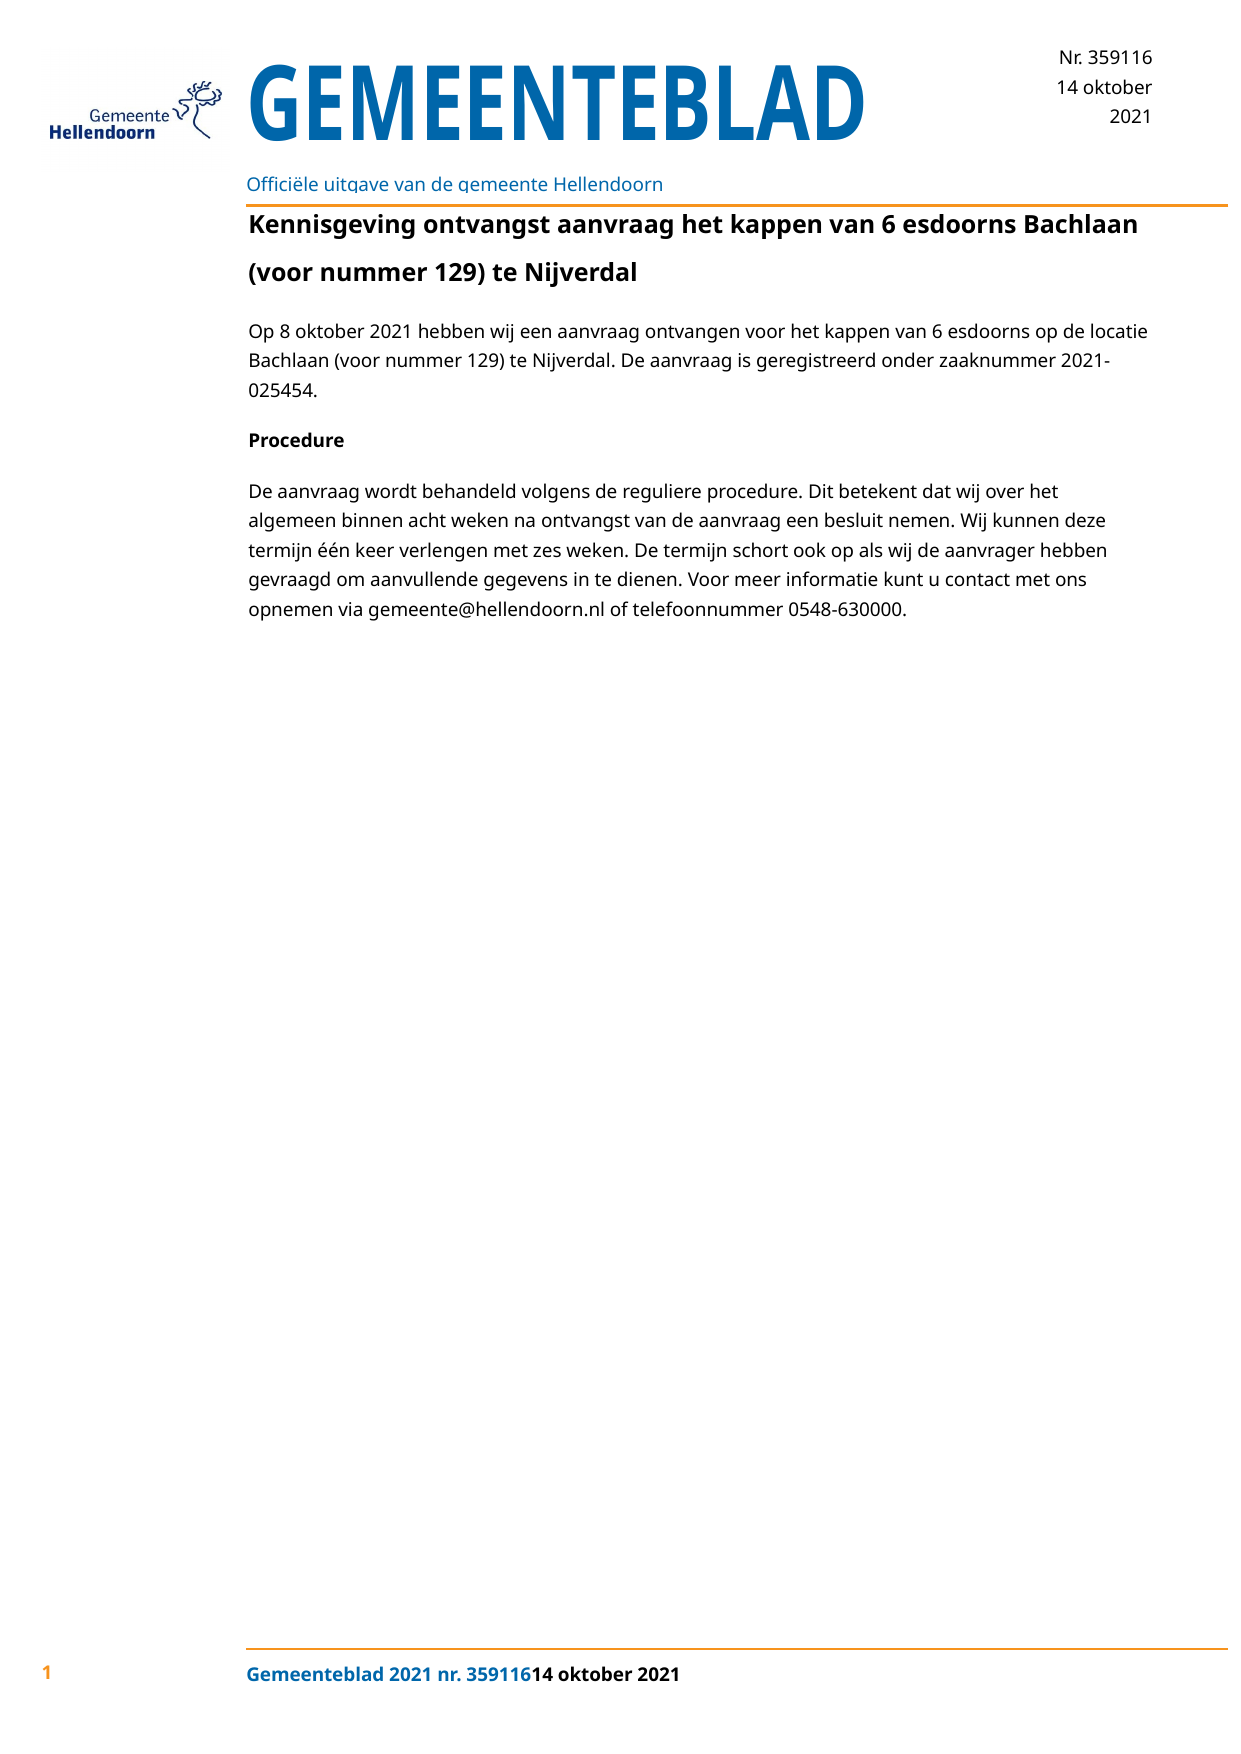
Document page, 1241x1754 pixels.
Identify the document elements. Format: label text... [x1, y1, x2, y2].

text Kennisgeving ontvangst aanvraag het kappen van 6 esdoorns Bachlaan (voor nummer 129) te Nijverdal [248, 207, 1152, 288]
picture [41, 47, 231, 172]
text De aanvraag wordt behandeld volgens de reguliere procedure. Dit betekent dat wij over het algemeen binnen acht weken na ontvangst van de aanvraag een besluit nemen. Wij kunnen deze termijn één keer verlengen met zes weken. De termijn schort ook op als wij de aanvrager hebben gevraagd om aanvullende gegevens in te dienen. Voor meer informatie kunt u contact met ons opnemen via gemeente@hellendoorn.nl of telefoonnummer 0548-630000. [248, 478, 1152, 622]
text Op 8 oktober 2021 hebben wij een aanvraag ontvangen voor het kappen van 6 esdoorns op de locatie Bachlaan (voor nummer 129) te Nijverdal. De aanvraag is geregistreerd onder zaaknummer 2021-025454. [248, 318, 1152, 403]
text Procedure [248, 427, 1152, 453]
